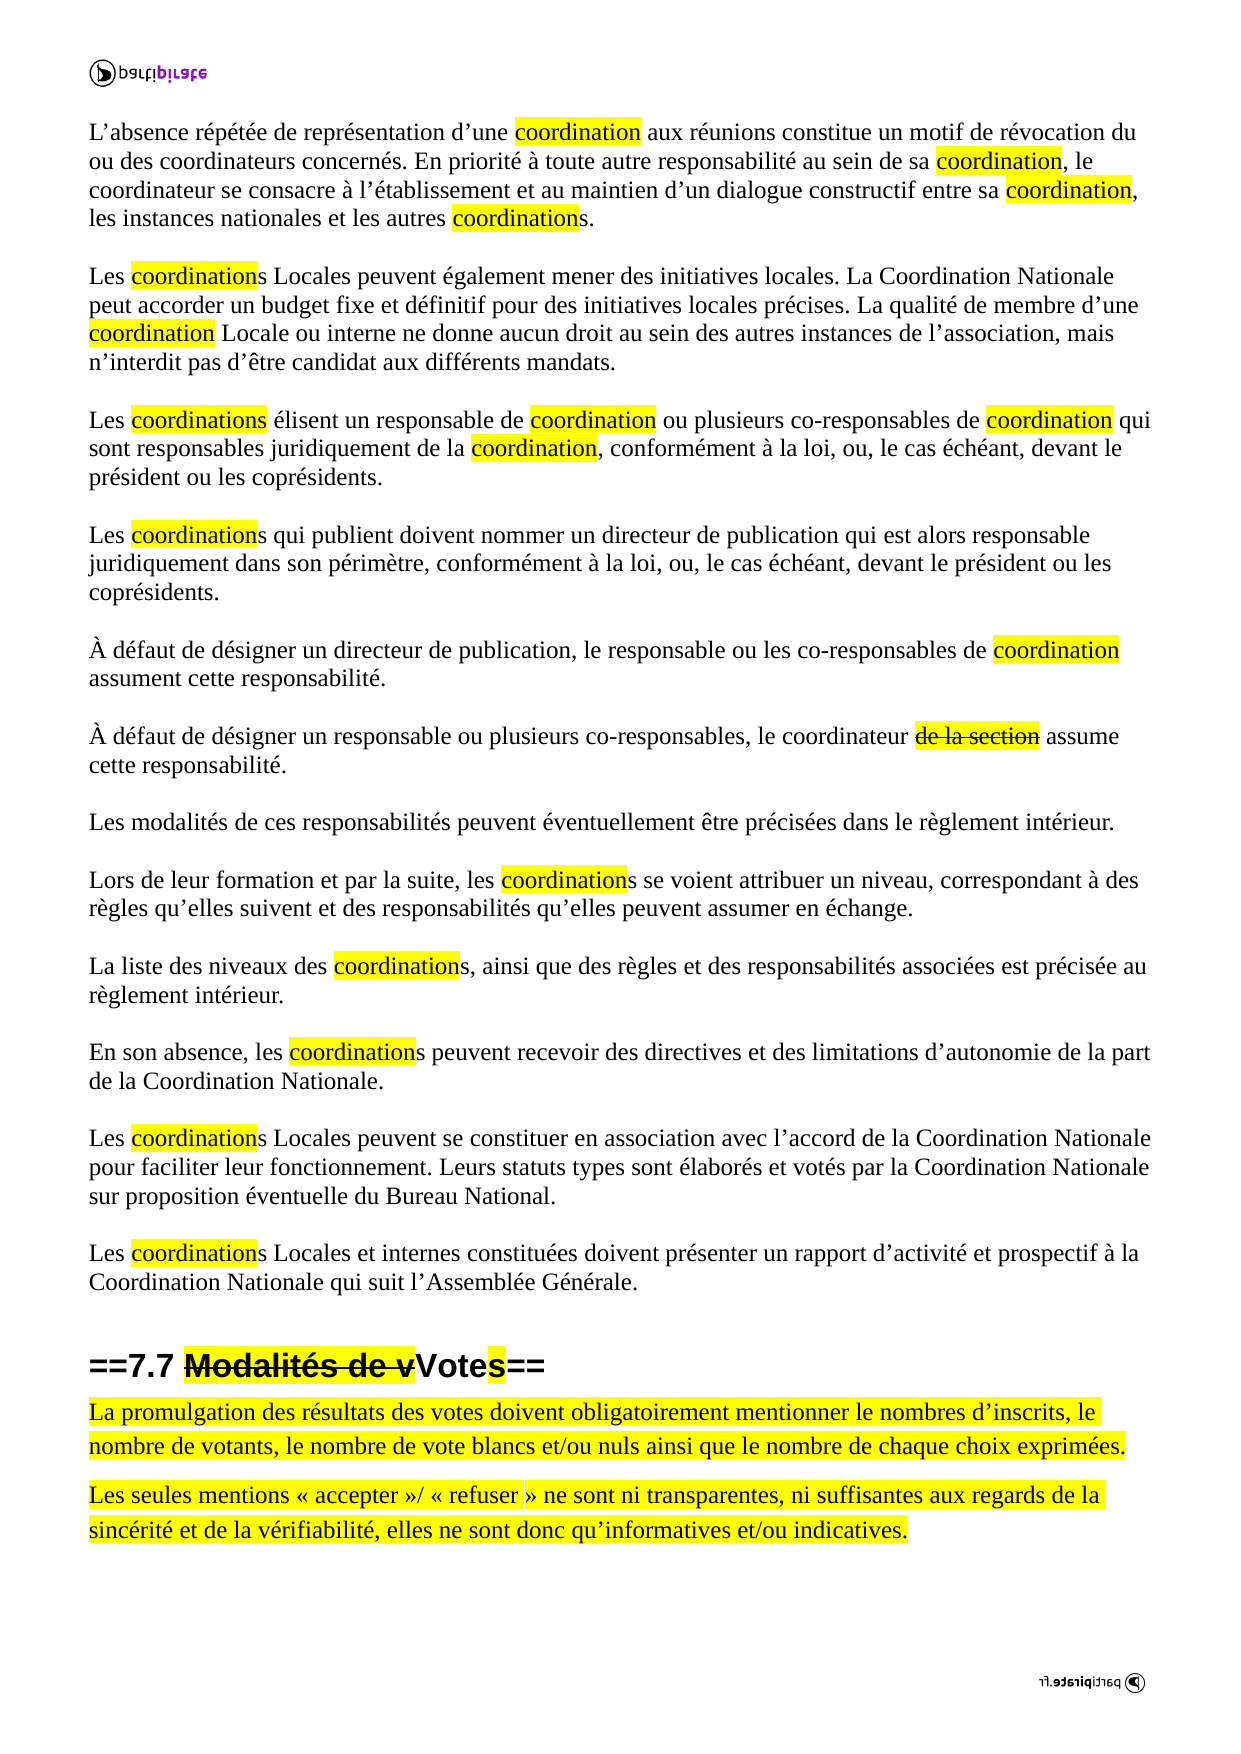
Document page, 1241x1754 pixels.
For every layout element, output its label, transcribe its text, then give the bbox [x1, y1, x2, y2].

text La promulgation des résultats des votes doivent obligatoirement mentionner le nombres d’inscrits, le nombre de votants, le nombre de vote blancs et/ou nuls ainsi que le nombre de chaque choix exprimées. [88, 1397, 1152, 1460]
text Les modalités de ces responsabilités peuvent éventuellement être précisées dans le règlement intérieur. [88, 807, 1152, 836]
text Les coordinations Locales peuvent également mener des initiatives locales. La Coordination Nationale peut accorder un budget fixe et définitif pour des initiatives locales précises. La qualité de membre d’une coordination Locale ou interne ne donne aucun droit au sein des autres instances de l’association, mais n’interdit pas d’être candidat aux différents mandats. [88, 261, 1152, 376]
text La liste des niveaux des coordinations, ainsi que des règles et des responsabilités associées est précisée au règlement intérieur. [88, 951, 1152, 1008]
text L’absence répétée de représentation d’une coordination aux réunions constitue un motif de révocation du ou des coordinateurs concernés. En priorité à toute autre responsabilité au sein de sa coordination, le coordinateur se consacre à l’établissement et au maintien d’un dialogue constructif entre sa coordination, les instances nationales et les autres coordinations. [88, 117, 1152, 232]
text Les coordinations Locales et internes constituées doivent présenter un rapport d’activité et prospectif à la Coordination Nationale qui suit l’Assemblée Générale. [88, 1238, 1152, 1296]
text Les coordinations élisent un responsable de coordination ou plusieurs co-responsables de coordination qui sont responsables juridiquement de la coordination, conformément à la loi, ou, le cas échéant, devant le président ou les coprésidents. [88, 405, 1152, 491]
text Les coordinations qui publient doivent nommer un directeur de publication qui est alors responsable juridiquement dans son périmètre, conformément à la loi, ou, le cas échéant, devant le président ou les coprésidents. [88, 520, 1152, 606]
text À défaut de désigner un responsable ou plusieurs co-responsables, le coordinateur de la section assume cette responsabilité. [88, 721, 1152, 778]
text Les seules mentions « accepter »/ « refuser » ne sont ni transparentes, ni suffisantes aux regards de la sincérité et de la vérifiabilité, elles ne sont donc qu’informatives et/ou indicatives. [88, 1480, 1152, 1543]
picture [88, 59, 207, 88]
picture [1033, 1666, 1152, 1700]
text À défaut de désigner un directeur de publication, le responsable ou les co-responsables de coordination assument cette responsabilité. [88, 635, 1152, 692]
text En son absence, les coordinations peuvent recevoir des directives et des limitations d’autonomie de la part de la Coordination Nationale. [88, 1037, 1152, 1095]
text Lors de leur formation et par la suite, les coordinations se voient attribuer un niveau, correspondant à des règles qu’elles suivent et des responsabilités qu’elles peuvent assumer en échange. [88, 865, 1152, 922]
subtitle ==7.7 Modalités de vVotes== [88, 1346, 1152, 1384]
text Les coordinations Locales peuvent se constituer en association avec l’accord de la Coordination Nationale pour faciliter leur fonctionnement. Leurs statuts types sont élaborés et votés par la Coordination Nationale sur proposition éventuelle du Bureau National. [88, 1123, 1152, 1210]
